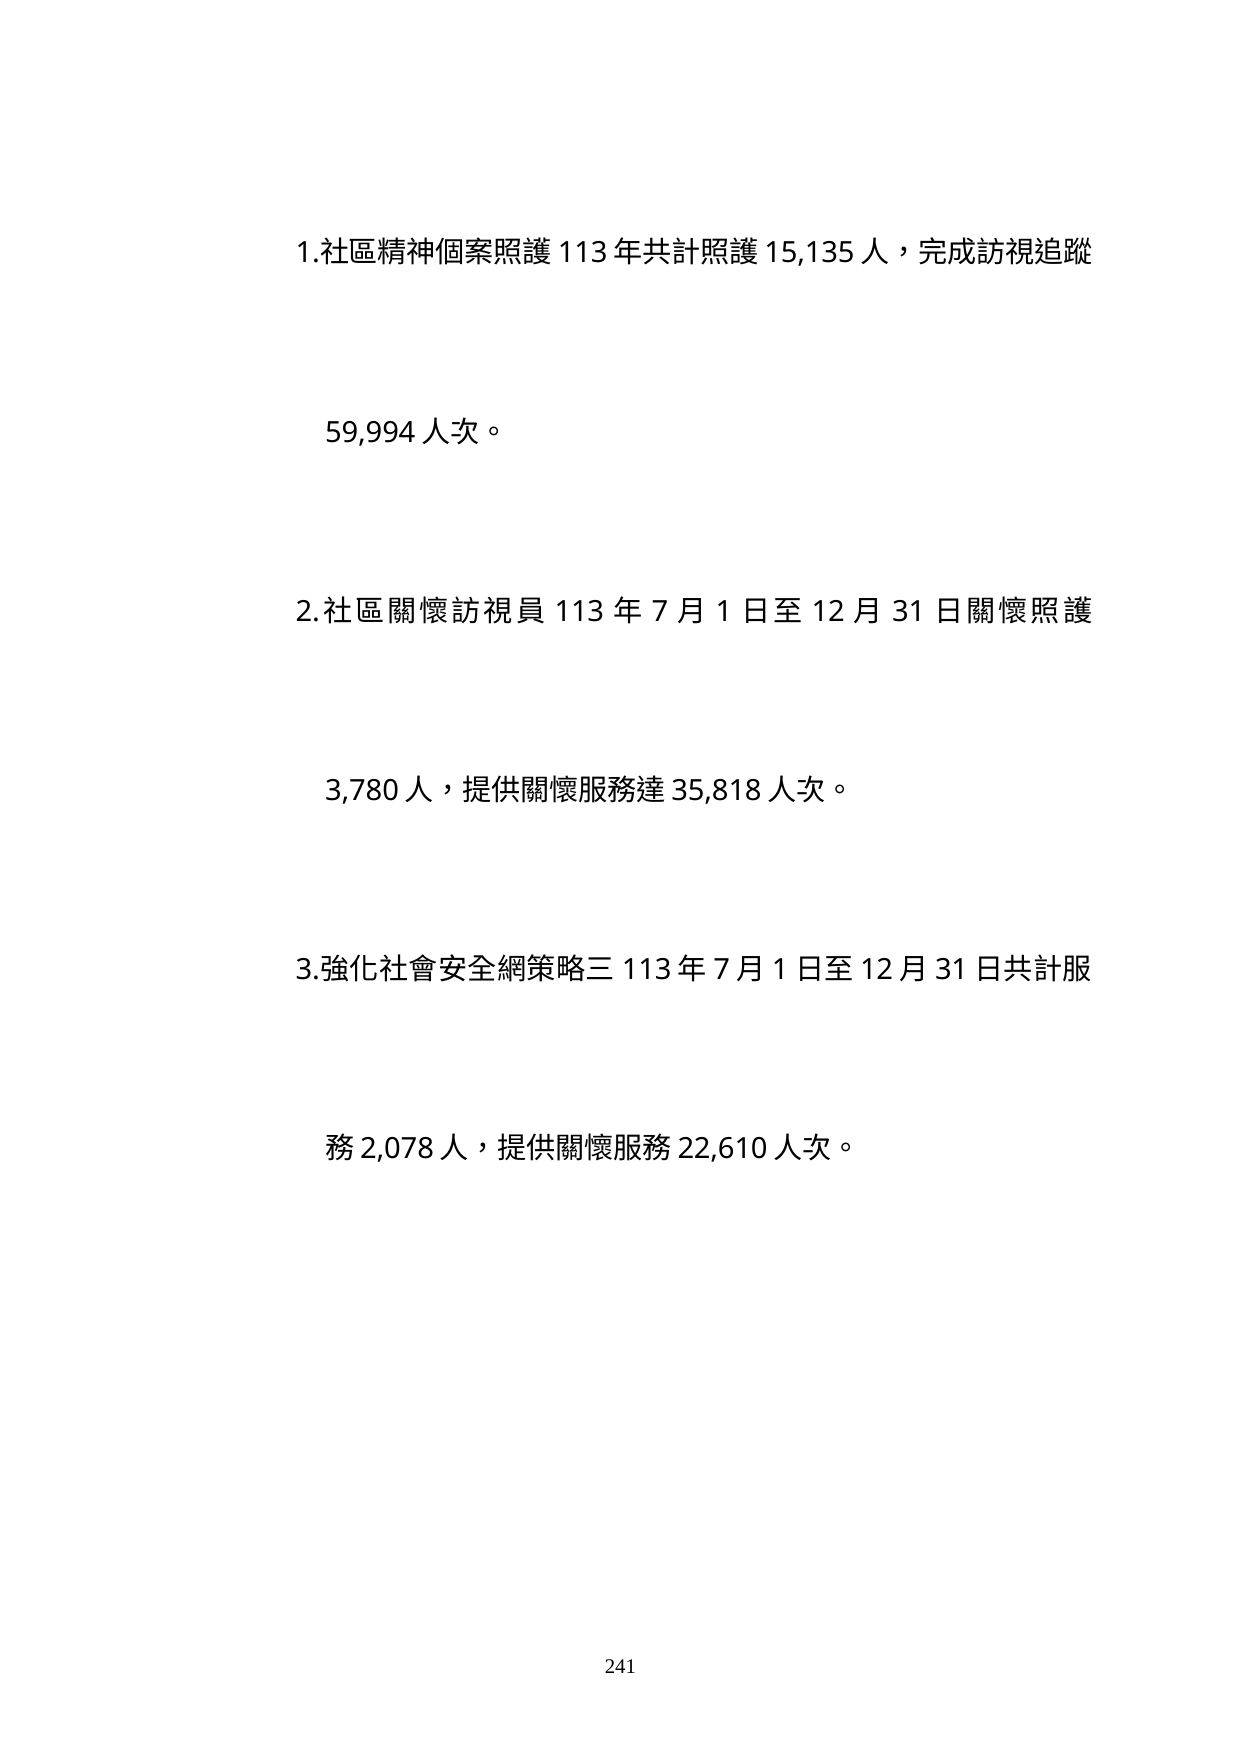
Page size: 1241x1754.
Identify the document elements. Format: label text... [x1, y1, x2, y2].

text 2.社區關懷訪視員113年7月1日至12月31日關懷照護3,780人，提供關懷服務達35,818人次。 [295, 519, 1092, 877]
text 1.社區精神個案照護113年共計照護15,135人，完成訪視追蹤59,994人次。 [295, 161, 1092, 519]
text 3.強化社會安全網策略三113年7月1日至12月31日共計服務2,078人，提供關懷服務22,610人次。 [295, 877, 1092, 1235]
